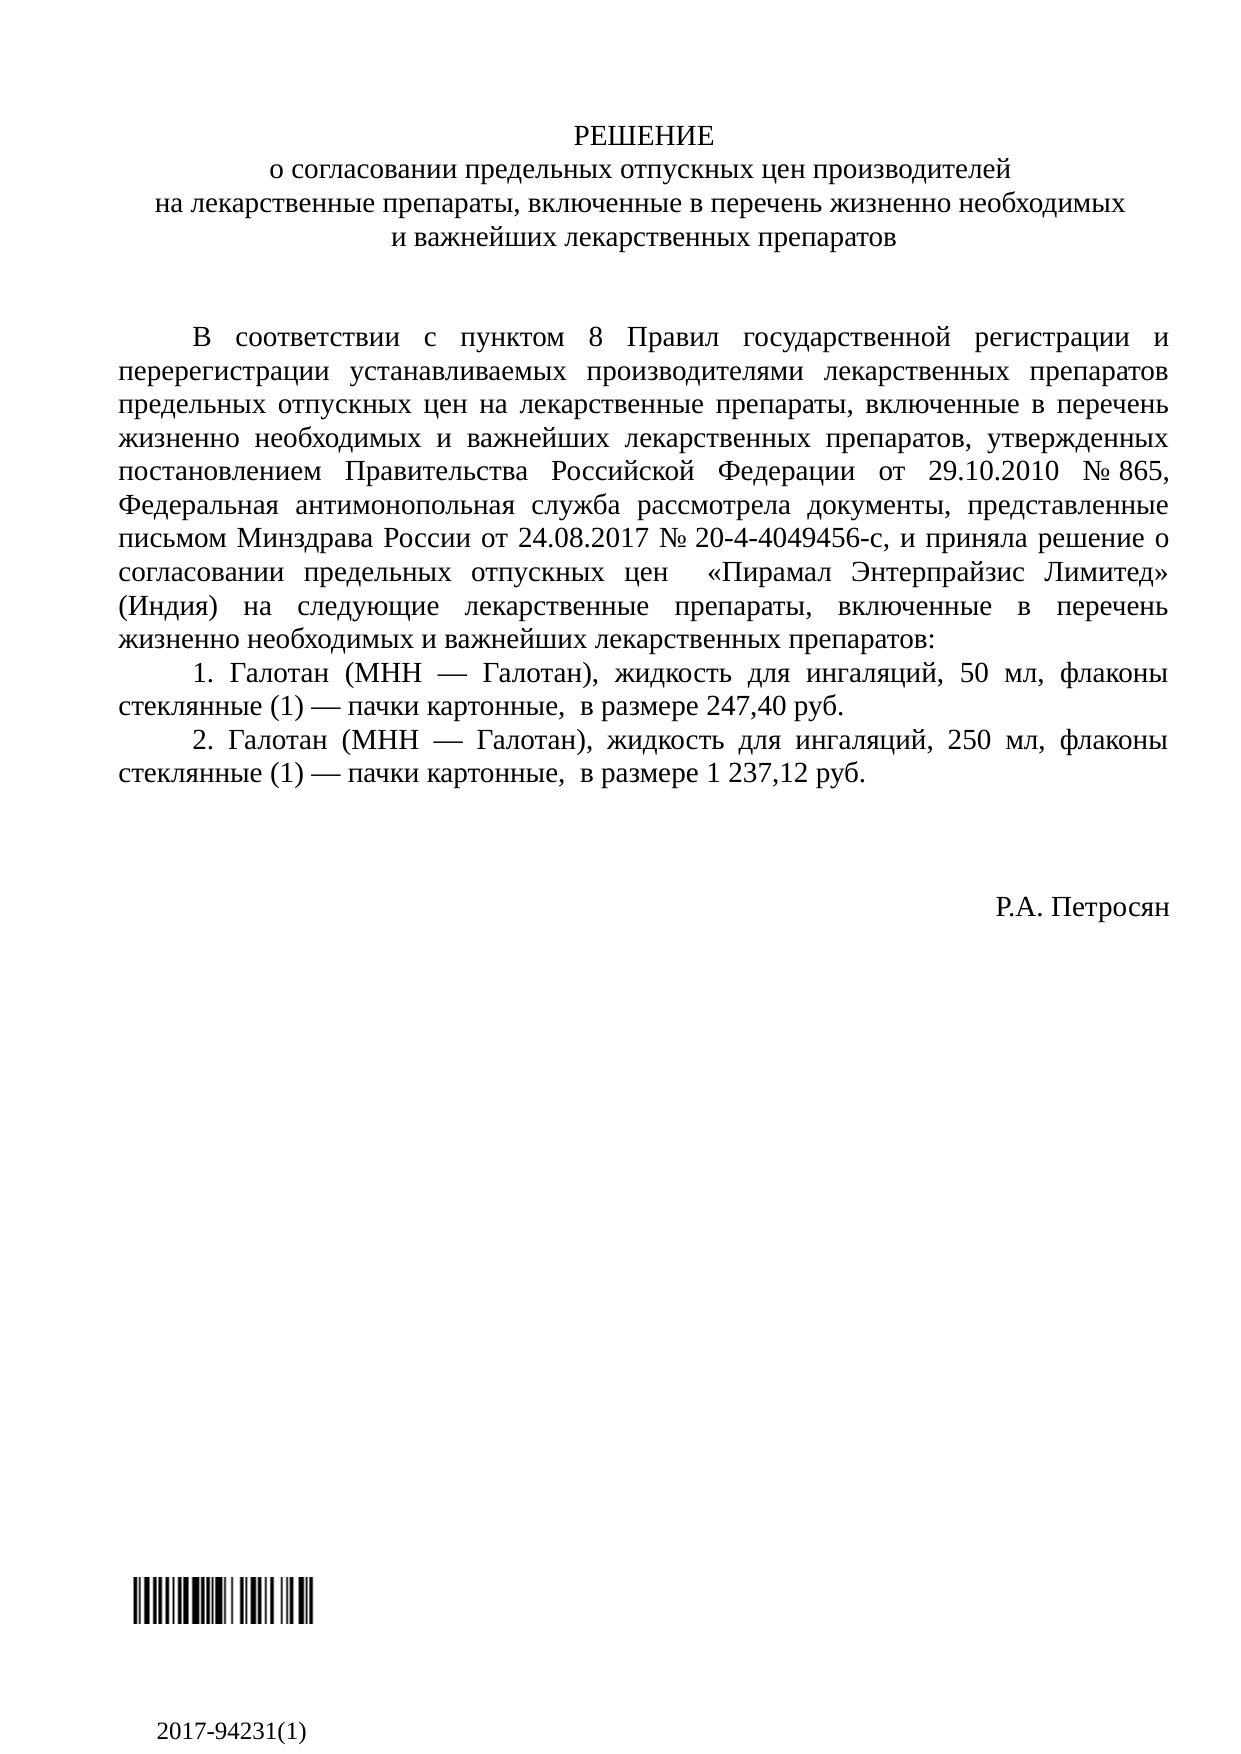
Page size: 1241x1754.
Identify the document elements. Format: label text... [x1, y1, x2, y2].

text о согласовании предельных отпускных цен производителей [118, 152, 1170, 185]
picture [118, 1577, 331, 1624]
text на лекарственные препараты, включенные в перечень жизненно необходимых [118, 185, 1170, 219]
text 1. Галотан (МНН — Галотан), жидкость для ингаляций, 50 мл, флаконы стеклянные (1) — пачки картонные, в размере 247,40 руб. [118, 655, 1170, 722]
text РЕШЕНИЕ [118, 118, 1170, 152]
text Р.А. Петросян [118, 889, 1170, 923]
text и важнейших лекарственных препаратов [118, 219, 1170, 252]
text 2. Галотан (МНН — Галотан), жидкость для ингаляций, 250 мл, флаконы стеклянные (1) — пачки картонные, в размере 1 237,12 руб. [118, 722, 1170, 789]
text В соответствии с пунктом 8 Правил государственной регистрации и перерегистрации устанавливаемых производителями лекарственных препаратов предельных отпускных цен на лекарственные препараты, включенные в перечень жизненно необходимых и важнейших лекарственных препаратов, утвержденных постановлением Правительства Российской Федерации от 29.10.2010 № 865, Федеральная антимонопольная служба рассмотрела документы, представленные письмом Минздрава России от 24.08.2017 № 20-4-4049456-с, и приняла решение о согласовании предельных отпускных цен «Пирамал Энтерпрайзис Лимитед» (Индия) на следующие лекарственные препараты, включенные в перечень жизненно необходимых и важнейших лекарственных препаратов: [118, 319, 1170, 655]
